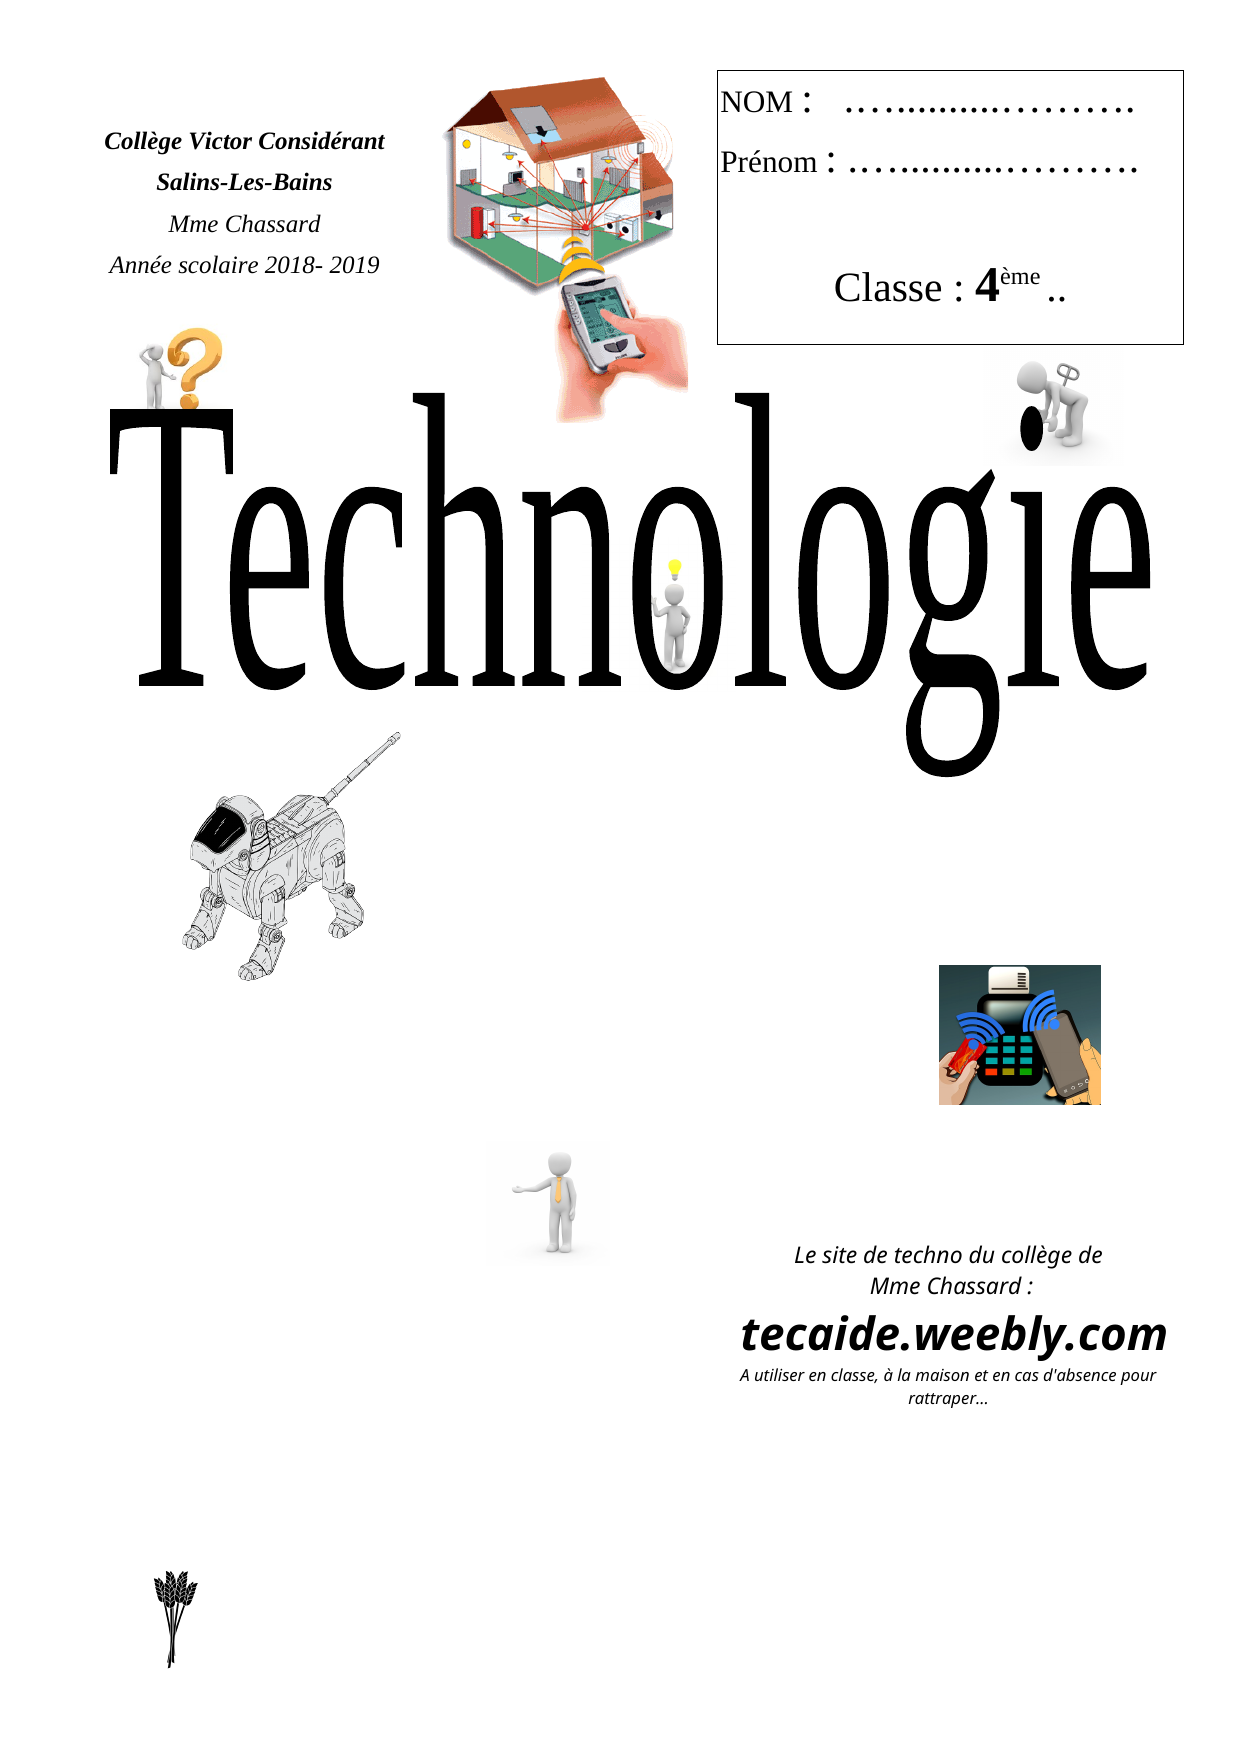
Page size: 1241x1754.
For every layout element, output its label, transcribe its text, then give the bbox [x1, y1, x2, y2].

picture [939, 965, 1101, 1105]
picture [437, 73, 689, 423]
text Année scolaire 2018- 2019 [74, 250, 417, 279]
picture [182, 732, 401, 981]
text Mme Chassard [74, 209, 417, 237]
picture [485, 1141, 611, 1266]
text Collège Victor Considérant [74, 126, 417, 155]
picture [153, 1571, 206, 1669]
text Prénom : .…..........………. [720, 133, 1181, 181]
text Salins-Les-Bains [74, 167, 417, 196]
picture [982, 345, 1124, 466]
text Classe : 4ème .. [720, 254, 1181, 312]
picture [581, 537, 737, 692]
picture [581, 537, 591, 675]
text NOM : .…..........………. [720, 73, 1181, 121]
picture [652, 537, 703, 673]
picture [122, 315, 229, 409]
